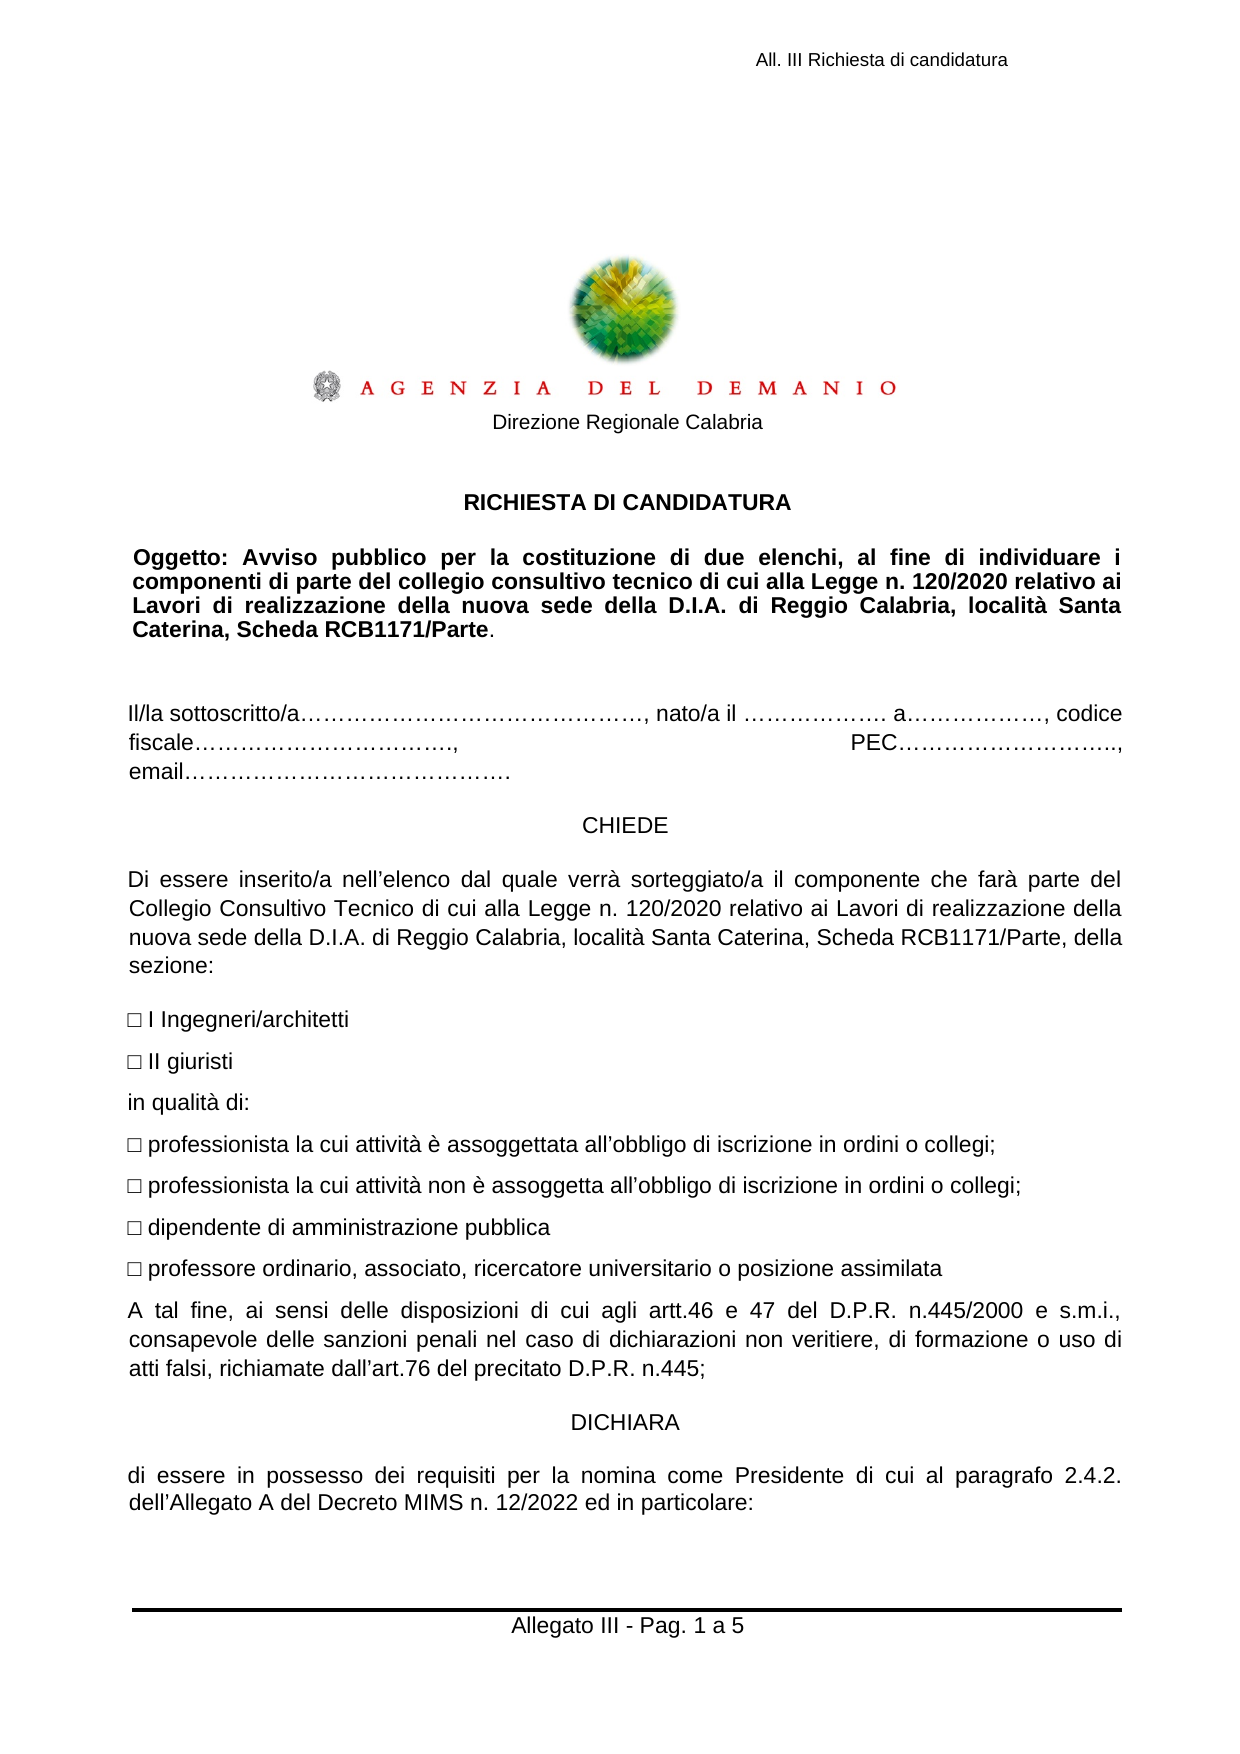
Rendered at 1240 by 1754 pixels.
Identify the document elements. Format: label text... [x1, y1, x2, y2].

text DICHIARA [127, 1408, 1123, 1435]
text □ II giuristi [127, 1048, 1123, 1074]
text RICHIESTA DI CANDIDATURA [132, 492, 1122, 515]
text Oggetto: Avviso pubblico per la costituzione di due elenchi, al fine di individuare i componenti di parte del collegio consultivo tecnico di cui alla Legge n. 120/2020 relativo ai Lavori di realizzazione della nuova sede della D.I.A. di Reggio Calabria, località Santa Caterina, Scheda RCB1171/Parte. [132, 547, 1122, 642]
text □ I Ingegneri/architetti [127, 1006, 1123, 1033]
text □ professionista la cui attività è assoggettata all’obbligo di iscrizione in ordini o collegi; [127, 1131, 1123, 1157]
text □ professionista la cui attività non è assoggetta all’obbligo di iscrizione in ordini o collegi; [127, 1172, 1123, 1199]
text di essere in possesso dei requisiti per la nomina come Presidente di cui al paragrafo 2.4.2. dell’Allegato A del Decreto MIMS n. 12/2022 ed in particolare: [127, 1462, 1123, 1515]
text CHIEDE [127, 812, 1123, 838]
text □ professore ordinario, associato, ricercatore universitario o posizione assimilata [127, 1255, 1123, 1282]
text □ dipendente di amministrazione pubblica [127, 1214, 1123, 1240]
text A tal fine, ai sensi delle disposizioni di cui agli artt.46 e 47 del D.P.R. n.445/2000 e s.m.i., consapevole delle sanzioni penali nel caso di dichiarazioni non veritiere, di formazione o uso di atti falsi, richiamate dall’art.76 del precitato D.P.R. n.445; [127, 1297, 1123, 1381]
text Di essere inserito/a nell’elenco dal quale verrà sorteggiato/a il componente che farà parte del Collegio Consultivo Tecnico di cui alla Legge n. 120/2020 relativo ai Lavori di realizzazione della nuova sede della D.I.A. di Reggio Calabria, località Santa Caterina, Scheda RCB1171/Parte, della sezione: [127, 866, 1123, 979]
text Il/la sottoscritto/a………………………………………, nato/a il ………………. a………………, codice fiscale……………………………., PEC……………………….., email……………………………………. [127, 700, 1123, 784]
text in qualità di: [127, 1089, 1123, 1116]
